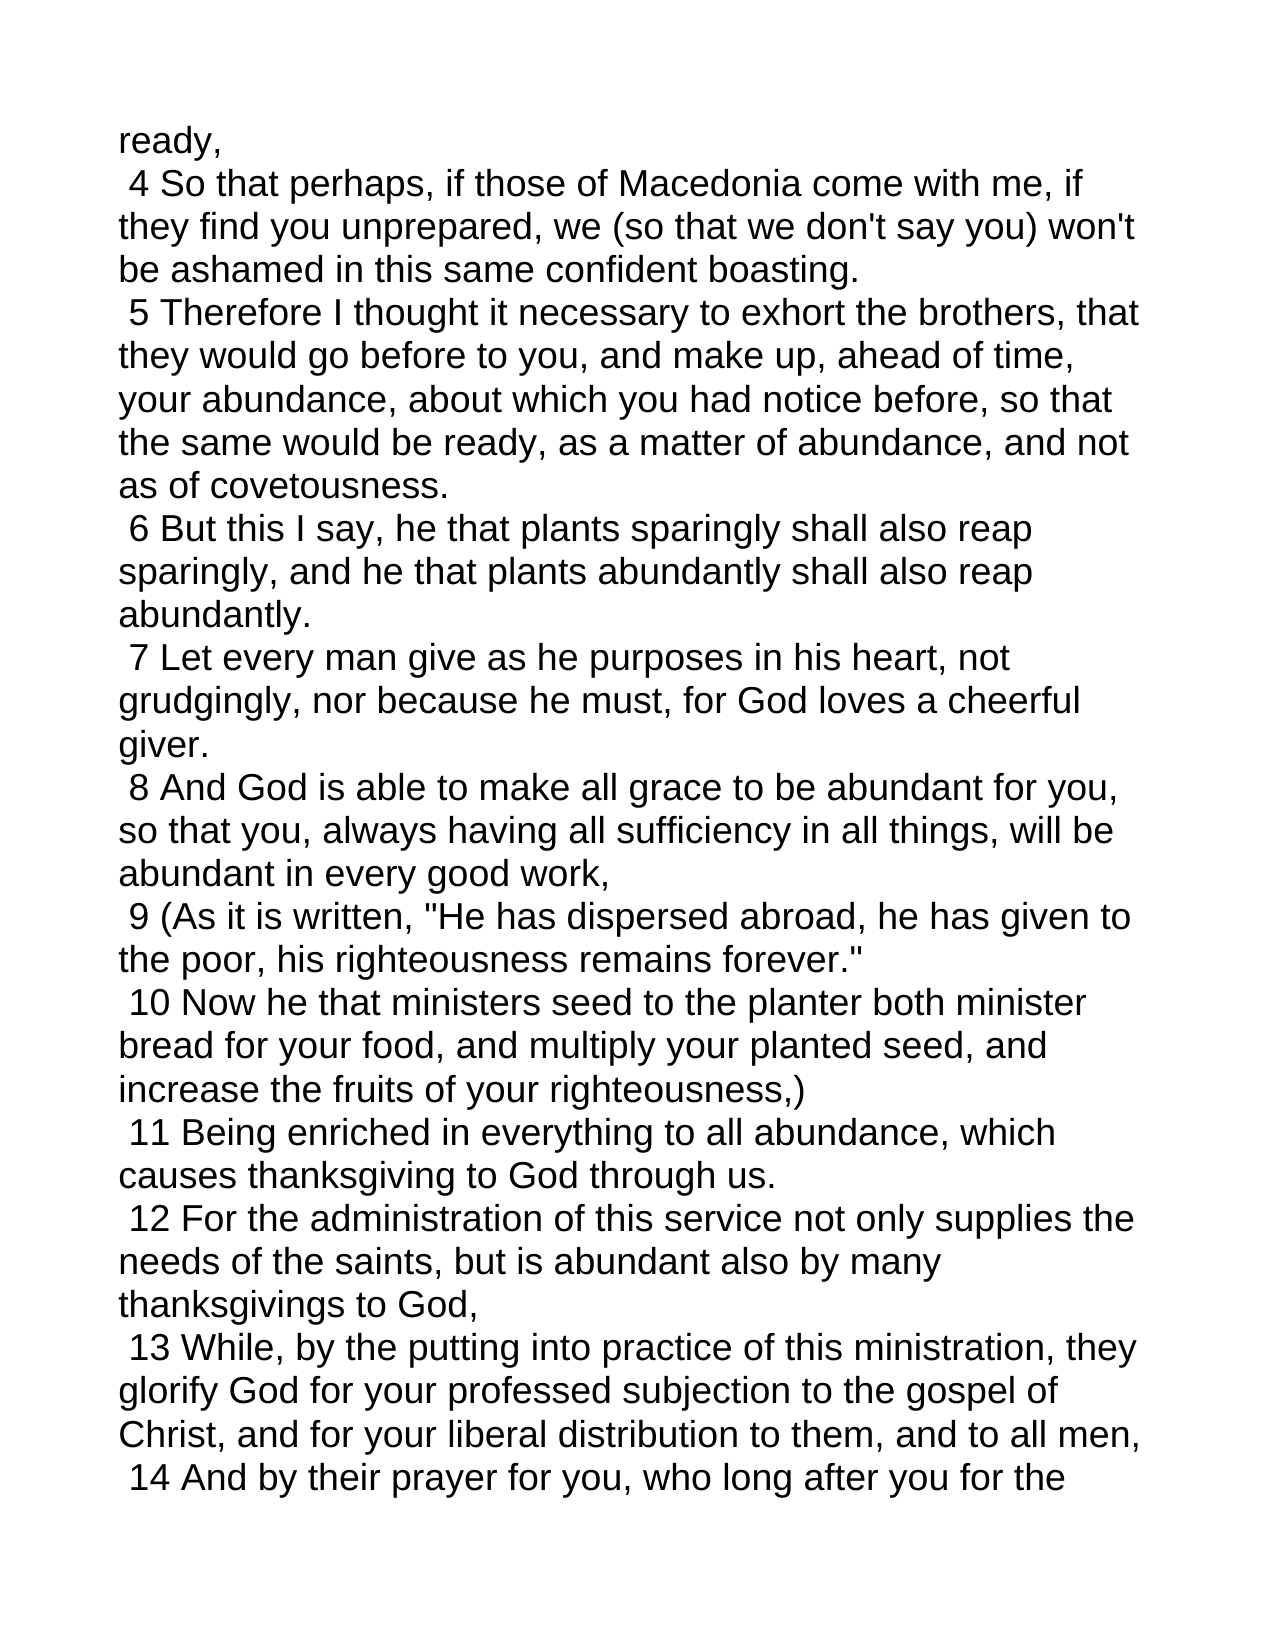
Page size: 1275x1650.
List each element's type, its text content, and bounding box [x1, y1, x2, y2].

text 5 Therefore I thought it necessary to exhort the brothers, that they would go before to you, and make up, ahead of time, your abundance, about which you had notice before, so that the same would be ready, as a matter of abundance, and not as of covetousness. [118, 291, 1157, 506]
text 14 And by their prayer for you, who long after you for the [118, 1455, 1157, 1498]
text 11 Being enriched in everything to all abundance, which causes thanksgiving to God through us. [118, 1110, 1157, 1196]
text 4 So that perhaps, if those of Macedonia come with me, if they find you unprepared, we (so that we don't say you) won't be ashamed in this same confident boasting. [118, 161, 1157, 291]
text 9 (As it is written, "He has dispersed abroad, he has given to the poor, his righteousness remains forever." [118, 894, 1157, 981]
text 10 Now he that ministers seed to the planter both minister bread for your food, and multiply your planted seed, and increase the fruits of your righteousness,) [118, 981, 1157, 1110]
text 12 For the administration of this service not only supplies the needs of the saints, but is abundant also by many thanksgivings to God, [118, 1196, 1157, 1326]
text 13 While, by the putting into practice of this ministration, they glorify God for your professed subjection to the gospel of Christ, and for your liberal distribution to them, and to all men, [118, 1326, 1157, 1455]
text ready, [118, 118, 1157, 161]
text 6 But this I say, he that plants sparingly shall also reap sparingly, and he that plants abundantly shall also reap abundantly. [118, 506, 1157, 636]
text 8 And God is able to make all grace to be abundant for you, so that you, always having all sufficiency in all things, will be abundant in every good work, [118, 765, 1157, 894]
text 7 Let every man give as he purposes in his heart, not grudgingly, nor because he must, for God loves a cheerful giver. [118, 636, 1157, 765]
